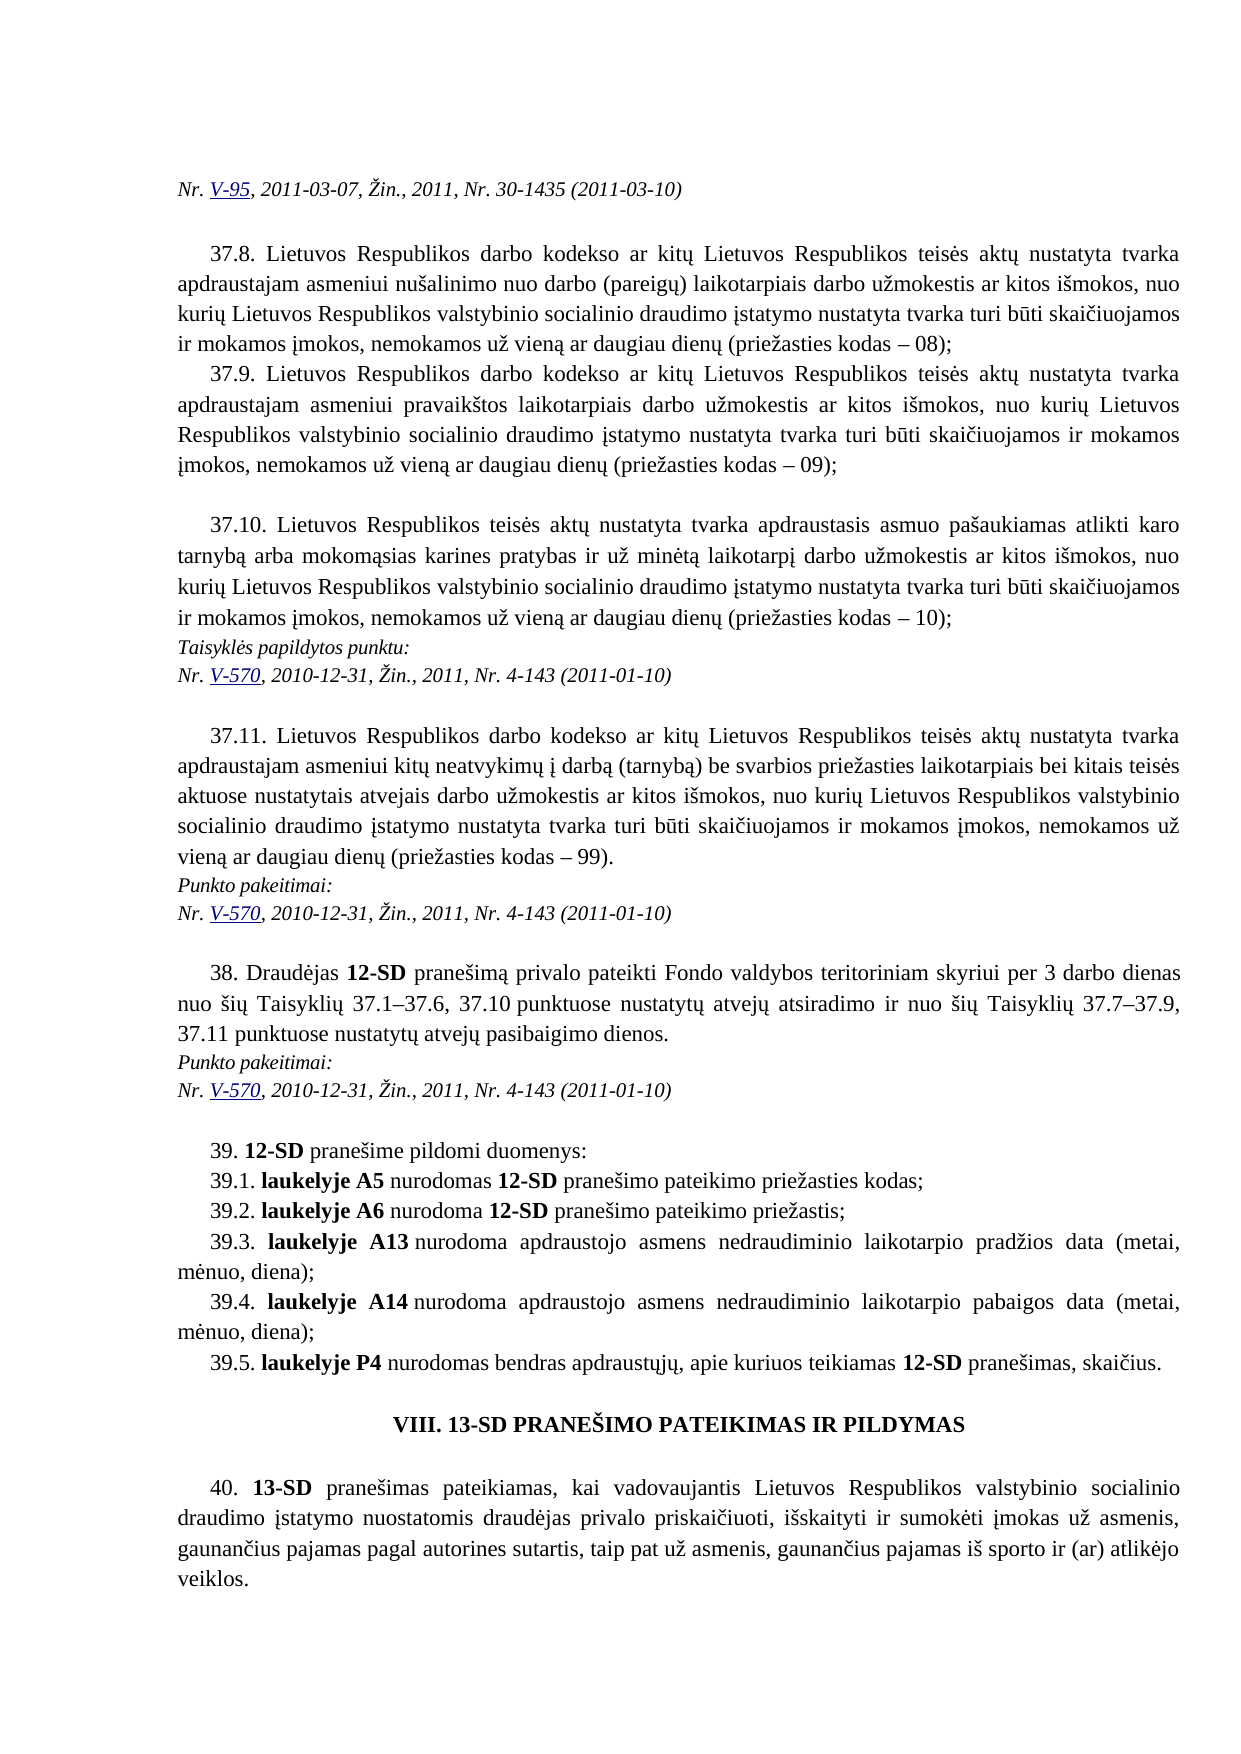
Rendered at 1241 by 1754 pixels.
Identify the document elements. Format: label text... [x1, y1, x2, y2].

text Nr. V-95, 2011-03-07, Žin., 2011, Nr. 30-1435 (2011-03-10) [177, 177, 1181, 201]
text Nr. V-570, 2010-12-31, Žin., 2011, Nr. 4-143 (2011-01-10) [177, 1078, 1181, 1102]
text 40. 13-SD pranešimas pateikiamas, kai vadovaujantis Lietuvos Respublikos valstybinio socialinio draudimo įstatymo nuostatomis draudėjas privalo priskaičiuoti, išskaityti ir sumokėti įmokas už asmenis, gaunančius pajamas pagal autorines sutartis, taip pat už asmenis, gaunančius pajamas iš sporto ir (ar) atlikėjo veiklos. [177, 1474, 1181, 1591]
text Nr. V-570, 2010-12-31, Žin., 2011, Nr. 4-143 (2011-01-10) [177, 901, 1181, 925]
text 37.10. Lietuvos Respublikos teisės aktų nustatyta tvarka apdraustasis asmuo pašaukiamas atlikti karo tarnybą arba mokomąsias karines pratybas ir už minėtą laikotarpį darbo užmokestis ar kitos išmokos, nuo kurių Lietuvos Respublikos valstybinio socialinio draudimo įstatymo nustatyta tvarka turi būti skaičiuojamos ir mokamos įmokos, nemokamos už vieną ar daugiau dienų (priežasties kodas – 10); [177, 511, 1181, 630]
text 37.11. Lietuvos Respublikos darbo kodekso ar kitų Lietuvos Respublikos teisės aktų nustatyta tvarka apdraustajam asmeniui kitų neatvykimų į darbą (tarnybą) be svarbios priežasties laikotarpiais bei kitais teisės aktuose nustatytais atvejais darbo užmokestis ar kitos išmokos, nuo kurių Lietuvos Respublikos valstybinio socialinio draudimo įstatymo nustatyta tvarka turi būti skaičiuojamos ir mokamos įmokos, nemokamos už vieną ar daugiau dienų (priežasties kodas – 99). [177, 722, 1181, 869]
text 39. 12-SD pranešime pildomi duomenys: [177, 1137, 1181, 1163]
text 39.5. laukelyje P4 nurodomas bendras apdraustųjų, apie kuriuos teikiamas 12-SD pranešimas, skaičius. [177, 1348, 1181, 1375]
text 37.9. Lietuvos Respublikos darbo kodekso ar kitų Lietuvos Respublikos teisės aktų nustatyta tvarka apdraustajam asmeniui pravaikštos laikotarpiais darbo užmokestis ar kitos išmokos, nuo kurių Lietuvos Respublikos valstybinio socialinio draudimo įstatymo nustatyta tvarka turi būti skaičiuojamos ir mokamos įmokos, nemokamos už vieną ar daugiau dienų (priežasties kodas – 09); [177, 360, 1181, 477]
text 39.1. laukelyje A5 nurodomas 12-SD pranešimo pateikimo priežasties kodas; [177, 1167, 1181, 1194]
text 39.2. laukelyje A6 nurodoma 12-SD pranešimo pateikimo priežastis; [177, 1197, 1181, 1224]
text Punkto pakeitimai: [177, 873, 1181, 897]
text Punkto pakeitimai: [177, 1050, 1181, 1074]
text 39.4. laukelyje A14 nurodoma apdraustojo asmens nedraudiminio laikotarpio pabaigos data (metai, mėnuo, diena); [177, 1288, 1181, 1345]
text VIII. 13-SD PRANEŠIMO PATEIKIMAS IR PILDYMAS [177, 1411, 1181, 1438]
text Taisyklės papildytos punktu: [177, 635, 1181, 659]
text 39.3. laukelyje A13 nurodoma apdraustojo asmens nedraudiminio laikotarpio pradžios data (metai, mėnuo, diena); [177, 1228, 1181, 1284]
text Nr. V-570, 2010-12-31, Žin., 2011, Nr. 4-143 (2011-01-10) [177, 663, 1181, 687]
text 38. Draudėjas 12-SD pranešimą privalo pateikti Fondo valdybos teritoriniam skyriui per 3 darbo dienas nuo šių Taisyklių 37.1–37.6, 37.10 punktuose nustatytų atvejų atsiradimo ir nuo šių Taisyklių 37.7–37.9, 37.11 punktuose nustatytų atvejų pasibaigimo dienos. [177, 959, 1181, 1046]
text 37.8. Lietuvos Respublikos darbo kodekso ar kitų Lietuvos Respublikos teisės aktų nustatyta tvarka apdraustajam asmeniui nušalinimo nuo darbo (pareigų) laikotarpiais darbo užmokestis ar kitos išmokos, nuo kurių Lietuvos Respublikos valstybinio socialinio draudimo įstatymo nustatyta tvarka turi būti skaičiuojamos ir mokamos įmokos, nemokamos už vieną ar daugiau dienų (priežasties kodas – 08); [177, 239, 1181, 357]
